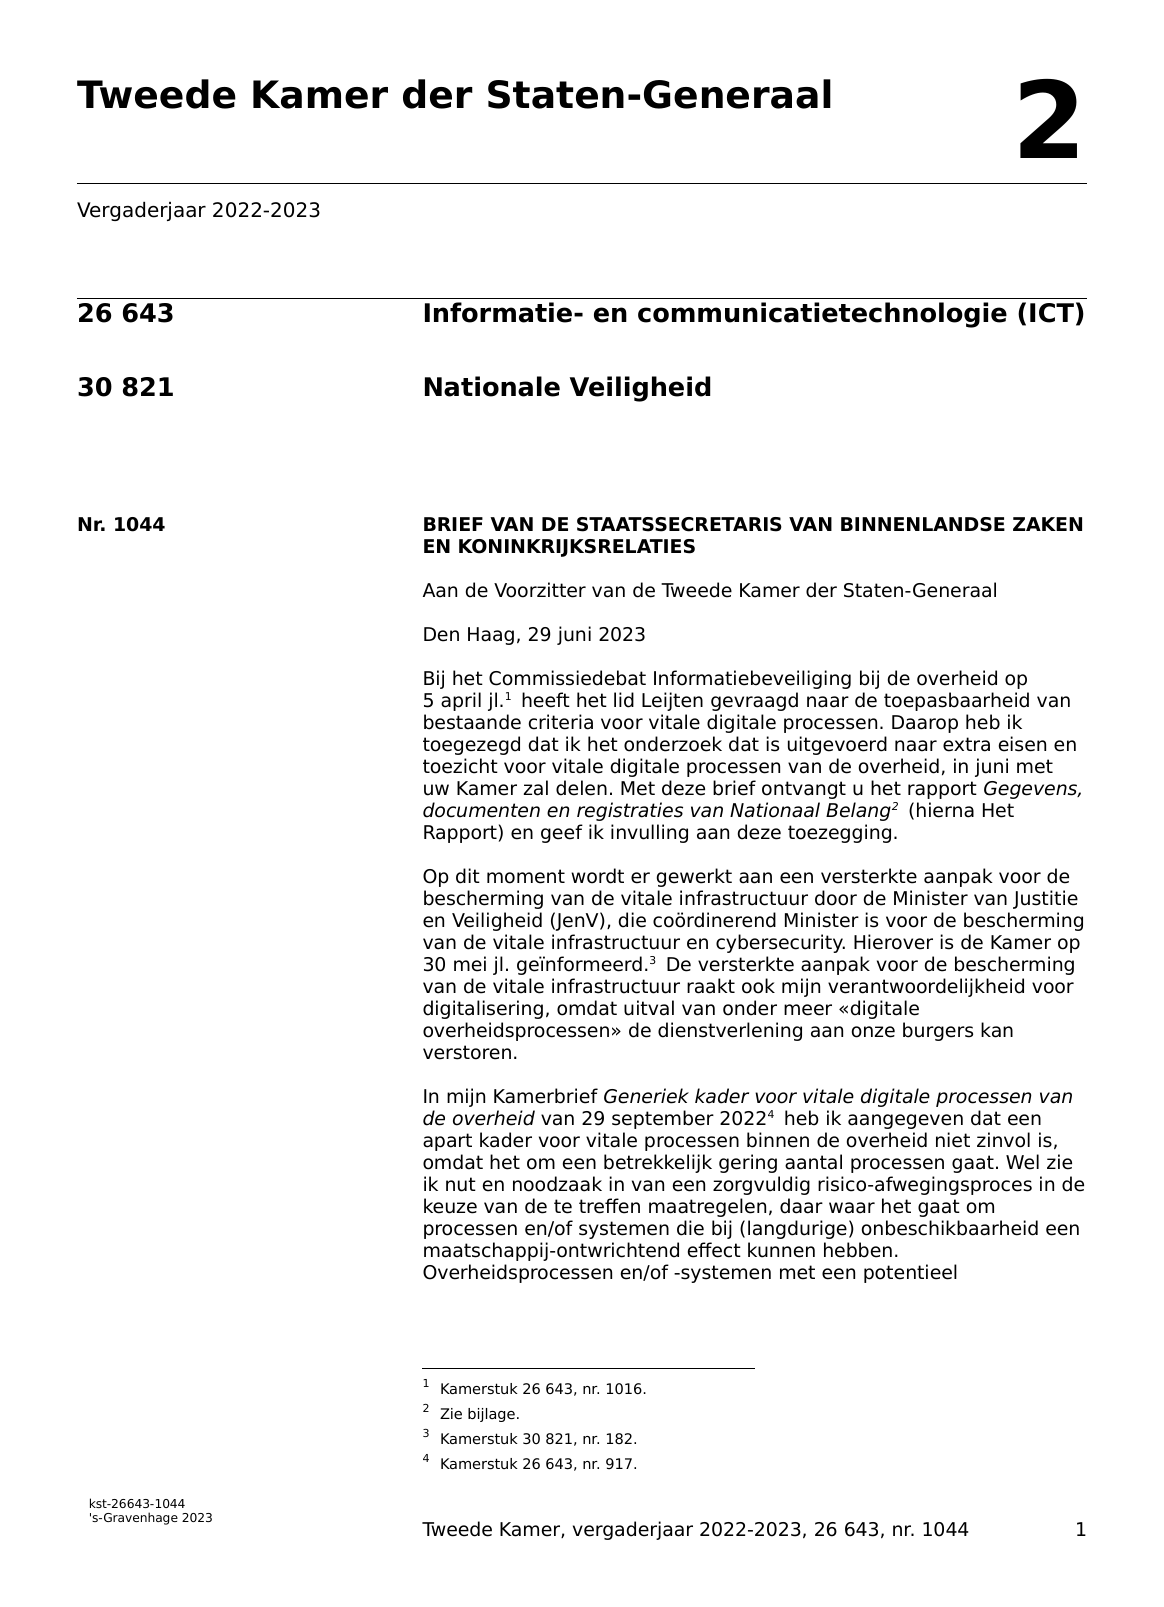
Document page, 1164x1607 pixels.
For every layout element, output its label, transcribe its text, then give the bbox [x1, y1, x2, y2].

text Kamerstuk 26 643, nr. 917. [422, 1452, 1087, 1474]
text Kamerstuk 26 643, nr. 1016. [422, 1377, 1087, 1399]
table_header Tweede Kamer der Staten-Generaal [77, 59, 886, 183]
subtitle Nr. 1044 BRIEF VAN DE STAATSSECRETARIS VAN BINNENLANDSE ZAKEN EN KONINKRIJKSRELATIES [77, 514, 1087, 558]
table_header 2 [886, 59, 1087, 183]
text Kamerstuk 30 821, nr. 182. [422, 1427, 1087, 1449]
text Op dit moment wordt er gewerkt aan een versterkte aanpak voor de bescherming van de vitale infrastructuur door de Minister van Justitie en Veiligheid (JenV), die coördinerend Minister is voor de bescherming van de vitale infrastructuur en cybersecurity. Hierover is de Kamer op 30 mei jl. geïnformeerd. De versterkte aanpak voor de bescherming van de vitale infrastructuur raakt ook mijn verantwoordelijkheid voor digitalisering, omdat uitval van onder meer «digitale overheidsprocessen» de dienstverlening aan onze burgers kan verstoren. [422, 866, 1087, 1064]
table_cell Vergaderjaar 2022-2023 [77, 184, 1087, 298]
text Aan de Voorzitter van de Tweede Kamer der Staten-Generaal [422, 580, 1087, 602]
text Zie bijlage. [422, 1402, 1087, 1424]
subtitle 30 821 Nationale Veiligheid [77, 373, 1087, 403]
subtitle 26 643 Informatie- en communicatietechnologie (ICT) [77, 299, 1087, 329]
text kst-26643-1044 [88, 1497, 323, 1511]
text 's-Gravenhage 2023 [88, 1511, 323, 1525]
text In mijn Kamerbrief Generiek kader voor vitale digitale processen van de overheid van 29 september 2022 heb ik aangegeven dat een apart kader voor vitale processen binnen de overheid niet zinvol is, omdat het om een betrekkelijk gering aantal processen gaat. Wel zie ik nut en noodzaak in van een zorgvuldig risico-afwegingsproces in de keuze van de te treffen maatregelen, daar waar het gaat om processen en/of systemen die bij (langdurige) onbeschikbaarheid een maatschappij-ontwrichtend effect kunnen hebben. Overheidsprocessen en/of -systemen met een potentieel [422, 1086, 1087, 1284]
text Den Haag, 29 juni 2023 [422, 624, 1087, 646]
text Bij het Commissiedebat Informatiebeveiliging bij de overheid op 5 april jl. heeft het lid Leijten gevraagd naar de toepasbaarheid van bestaande criteria voor vitale digitale processen. Daarop heb ik toegezegd dat ik het onderzoek dat is uitgevoerd naar extra eisen en toezicht voor vitale digitale processen van de overheid, in juni met uw Kamer zal delen. Met deze brief ontvangt u het rapport Gegevens, documenten en registraties van Nationaal Belang (hierna Het Rapport) en geef ik invulling aan deze toezegging. [422, 668, 1087, 844]
